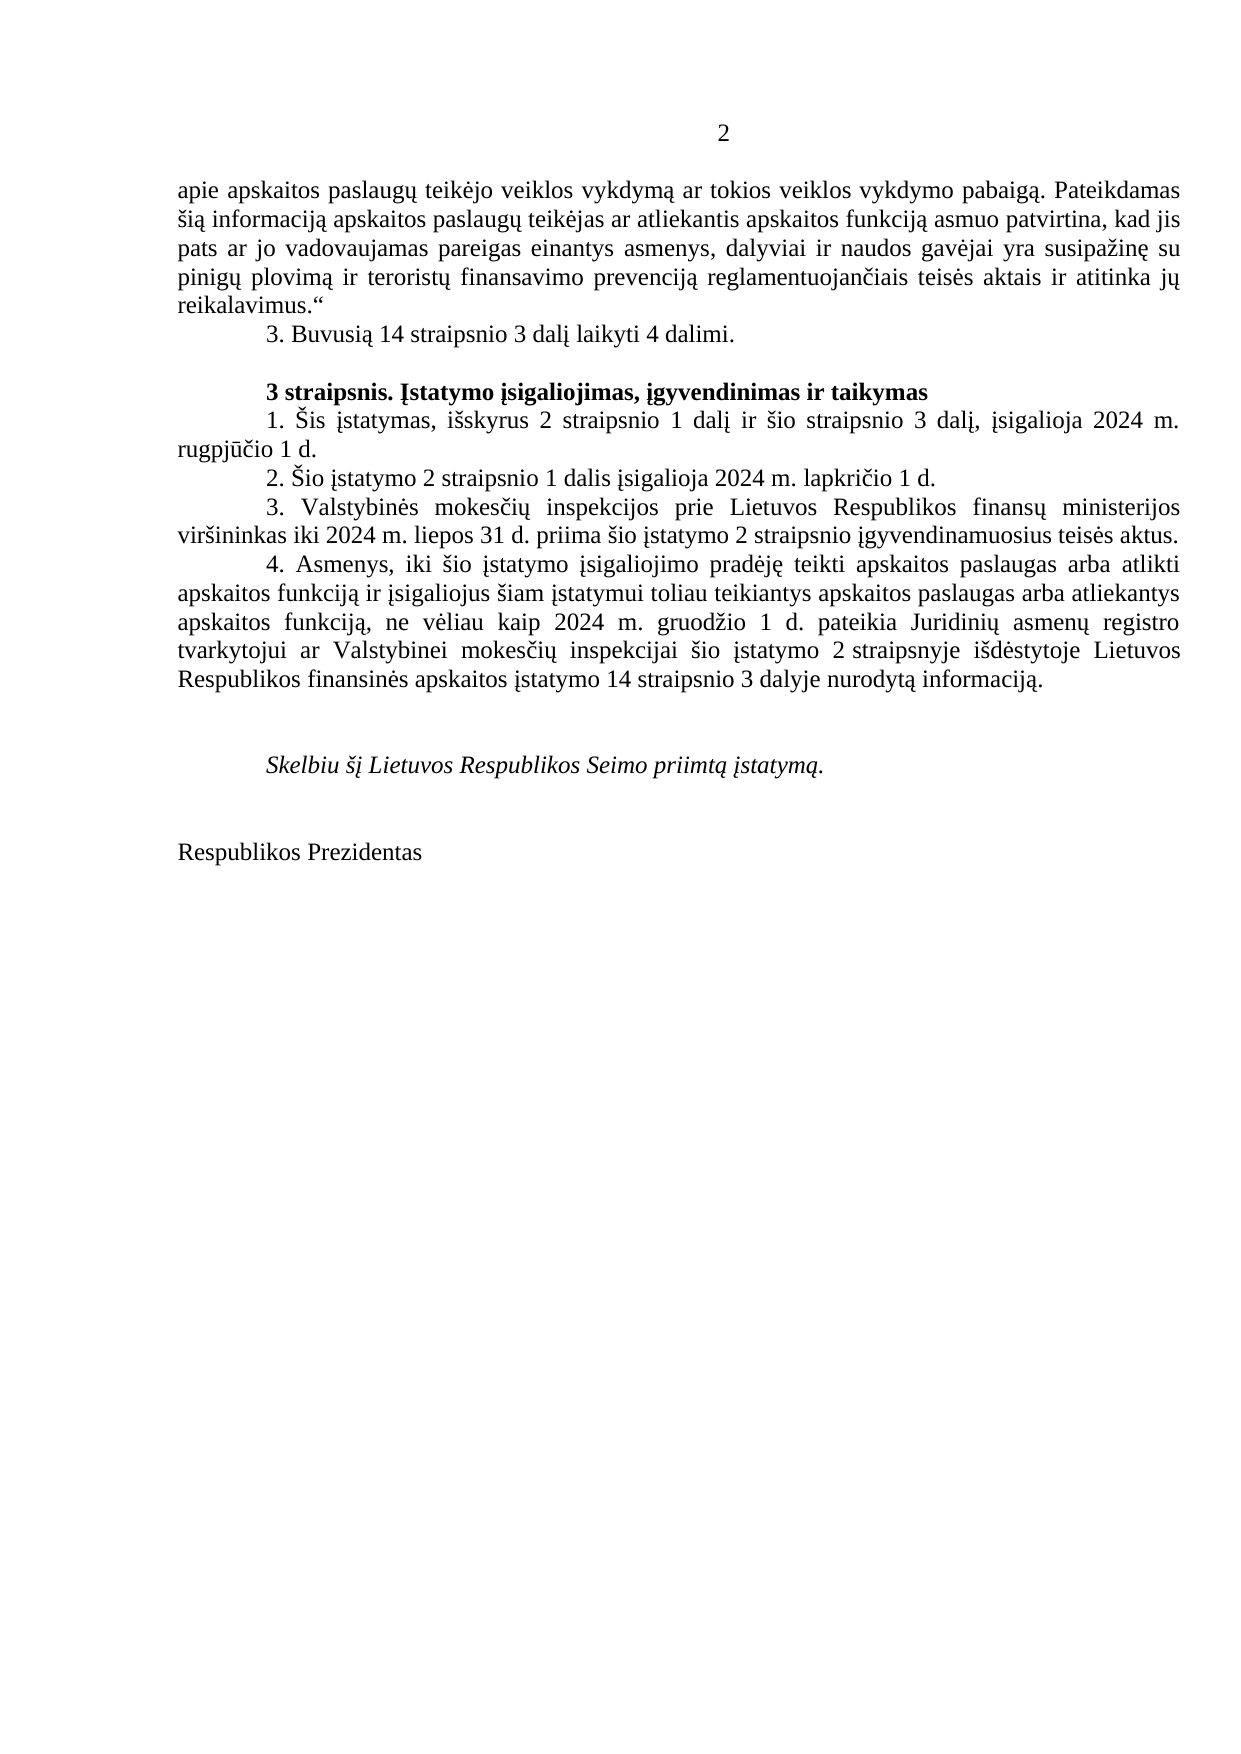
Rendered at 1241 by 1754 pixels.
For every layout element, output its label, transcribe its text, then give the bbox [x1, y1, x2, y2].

text 4. Asmenys, iki šio įstatymo įsigaliojimo pradėję teikti apskaitos paslaugas arba atlikti apskaitos funkciją ir įsigaliojus šiam įstatymui toliau teikiantys apskaitos paslaugas arba atliekantys apskaitos funkciją, ne vėliau kaip 2024 m. gruodžio 1 d. pateikia Juridinių asmenų registro tvarkytojui ar Valstybinei mokesčių inspekcijai šio įstatymo 2 straipsnyje išdėstytoje Lietuvos Respublikos finansinės apskaitos įstatymo 14 straipsnio 3 dalyje nurodytą informaciją. [177, 549, 1181, 693]
text 1. Šis įstatymas, išskyrus 2 straipsnio 1 dalį ir šio straipsnio 3 dalį, įsigalioja 2024 m. rugpjūčio 1 d. [177, 406, 1181, 463]
text apie apskaitos paslaugų teikėjo veiklos vykdymą ar tokios veiklos vykdymo pabaigą. Pateikdamas šią informaciją apskaitos paslaugų teikėjas ar atliekantis apskaitos funkciją asmuo patvirtina, kad jis pats ar jo vadovaujamas pareigas einantys asmenys, dalyviai ir naudos gavėjai yra susipažinę su pinigų plovimą ir teroristų finansavimo prevenciją reglamentuojančiais teisės aktais ir atitinka jų reikalavimus.“ [177, 176, 1181, 319]
text Respublikos Prezidentas [177, 837, 1181, 866]
text 3. Buvusią 14 straipsnio 3 dalį laikyti 4 dalimi. [177, 319, 1181, 348]
text 2. Šio įstatymo 2 straipsnio 1 dalis įsigalioja 2024 m. lapkričio 1 d. [177, 463, 1181, 492]
text 3. Valstybinės mokesčių inspekcijos prie Lietuvos Respublikos finansų ministerijos viršininkas iki 2024 m. liepos 31 d. priima šio įstatymo 2 straipsnio įgyvendinamuosius teisės aktus. [177, 492, 1181, 549]
text 3 straipsnis. Įstatymo įsigaliojimas, įgyvendinimas ir taikymas [177, 377, 1181, 406]
text Skelbiu šį Lietuvos Respublikos Seimo priimtą įstatymą. [177, 751, 1181, 779]
